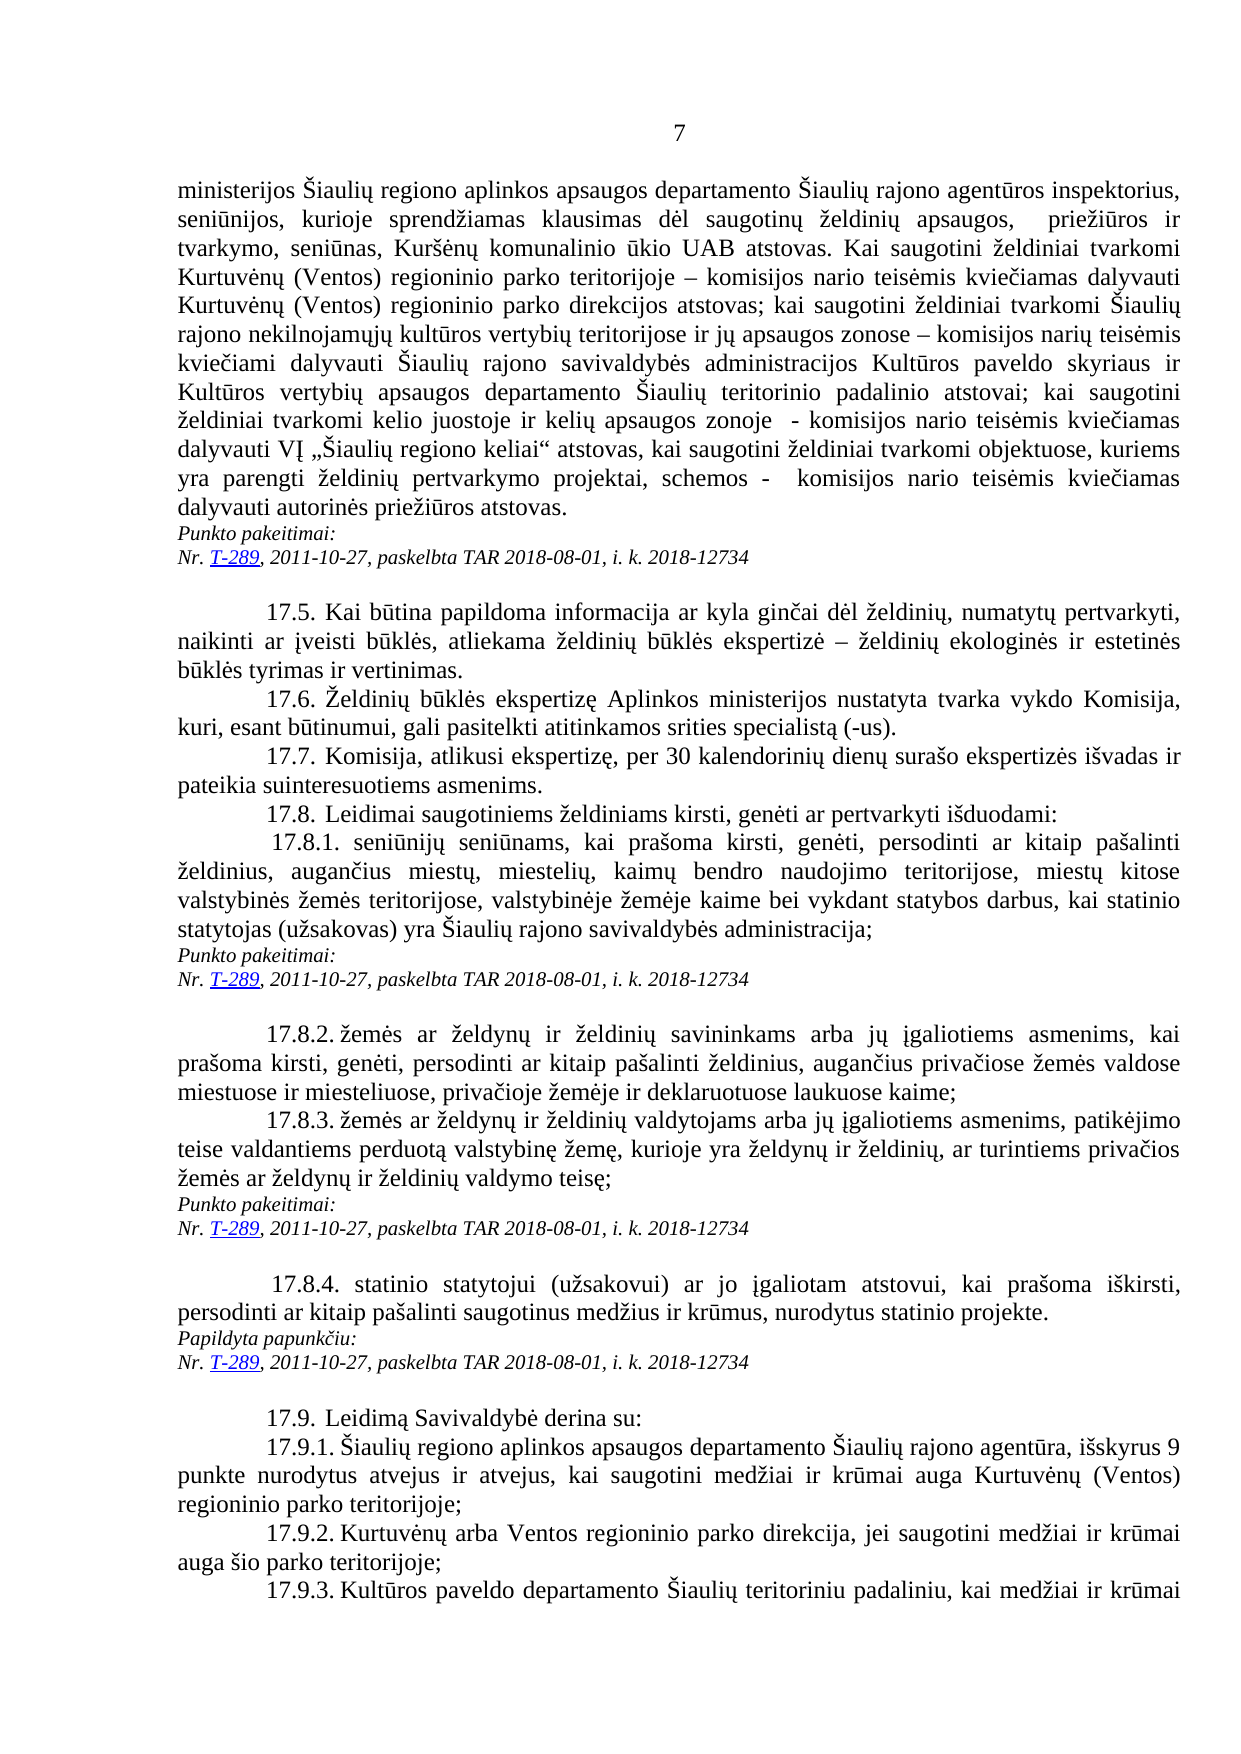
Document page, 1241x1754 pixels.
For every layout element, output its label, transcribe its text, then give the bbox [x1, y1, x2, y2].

text 17.8.4. statinio statytojui (užsakovui) ar jo įgaliotam atstovui, kai prašoma iškirsti, persodinti ar kitaip pašalinti saugotinus medžius ir krūmus, nurodytus statinio projekte. [177, 1269, 1181, 1326]
text 17.9.3. Kultūros paveldo departamento Šiaulių teritoriniu padaliniu, kai medžiai ir krūmai [177, 1576, 1181, 1604]
text 17.9.2. Kurtuvėnų arba Ventos regioninio parko direkcija, jei saugotini medžiai ir krūmai auga šio parko teritorijoje; [177, 1518, 1181, 1576]
text 17.8.3. žemės ar želdynų ir želdinių valdytojams arba jų įgaliotiems asmenims, patikėjimo teise valdantiems perduotą valstybinę žemę, kurioje yra želdynų ir želdinių, ar turintiems privačios žemės ar želdynų ir želdinių valdymo teisę; [177, 1106, 1181, 1192]
text Nr. T-289, 2011-10-27, paskelbta TAR 2018-08-01, i. k. 2018-12734 [177, 967, 1181, 991]
text Punkto pakeitimai: [177, 1192, 1181, 1216]
text 17.8.1. seniūnijų seniūnams, kai prašoma kirsti, genėti, persodinti ar kitaip pašalinti želdinius, augančius miestų, miestelių, kaimų bendro naudojimo teritorijose, miestų kitose valstybinės žemės teritorijose, valstybinėje žemėje kaime bei vykdant statybos darbus, kai statinio statytojas (užsakovas) yra Šiaulių rajono savivaldybės administracija; [177, 827, 1181, 942]
text 17.6. Želdinių būklės ekspertizę Aplinkos ministerijos nustatyta tvarka vykdo Komisija, kuri, esant būtinumui, gali pasitelkti atitinkamos srities specialistą (-us). [177, 684, 1181, 741]
text 17.7. Komisija, atlikusi ekspertizę, per 30 kalendorinių dienų surašo ekspertizės išvadas ir pateikia suinteresuotiems asmenims. [177, 741, 1181, 799]
text Nr. T-289, 2011-10-27, paskelbta TAR 2018-08-01, i. k. 2018-12734 [177, 545, 1181, 569]
text 17.8.2. žemės ar želdynų ir želdinių savininkams arba jų įgaliotiems asmenims, kai prašoma kirsti, genėti, persodinti ar kitaip pašalinti želdinius, augančius privačiose žemės valdose miestuose ir miesteliuose, privačioje žemėje ir deklaruotuose laukuose kaime; [177, 1019, 1181, 1106]
text Nr. T-289, 2011-10-27, paskelbta TAR 2018-08-01, i. k. 2018-12734 [177, 1216, 1181, 1240]
text Punkto pakeitimai: [177, 942, 1181, 967]
text 17.8. Leidimai saugotiniems želdiniams kirsti, genėti ar pertvarkyti išduodami: [177, 799, 1181, 827]
text Punkto pakeitimai: [177, 521, 1181, 545]
text 17.9. Leidimą Savivaldybė derina su: [177, 1403, 1181, 1432]
text Nr. T-289, 2011-10-27, paskelbta TAR 2018-08-01, i. k. 2018-12734 [177, 1350, 1181, 1374]
text Papildyta papunkčiu: [177, 1326, 1181, 1350]
text 17.9.1. Šiaulių regiono aplinkos apsaugos departamento Šiaulių rajono agentūra, išskyrus 9 punkte nurodytus atvejus ir atvejus, kai saugotini medžiai ir krūmai auga Kurtuvėnų (Ventos) regioninio parko teritorijoje; [177, 1432, 1181, 1518]
text ministerijos Šiaulių regiono aplinkos apsaugos departamento Šiaulių rajono agentūros inspektorius, seniūnijos, kurioje sprendžiamas klausimas dėl saugotinų želdinių apsaugos, priežiūros ir tvarkymo, seniūnas, Kuršėnų komunalinio ūkio UAB atstovas. Kai saugotini želdiniai tvarkomi Kurtuvėnų (Ventos) regioninio parko teritorijoje – komisijos nario teisėmis kviečiamas dalyvauti Kurtuvėnų (Ventos) regioninio parko direkcijos atstovas; kai saugotini želdiniai tvarkomi Šiaulių rajono nekilnojamųjų kultūros vertybių teritorijose ir jų apsaugos zonose – komisijos narių teisėmis kviečiami dalyvauti Šiaulių rajono savivaldybės administracijos Kultūros paveldo skyriaus ir Kultūros vertybių apsaugos departamento Šiaulių teritorinio padalinio atstovai; kai saugotini želdiniai tvarkomi kelio juostoje ir kelių apsaugos zonoje - komisijos nario teisėmis kviečiamas dalyvauti VĮ „Šiaulių regiono keliai“ atstovas, kai saugotini želdiniai tvarkomi objektuose, kuriems yra parengti želdinių pertvarkymo projektai, schemos - komisijos nario teisėmis kviečiamas dalyvauti autorinės priežiūros atstovas. [177, 176, 1181, 521]
text 17.5. Kai būtina papildoma informacija ar kyla ginčai dėl želdinių, numatytų pertvarkyti, naikinti ar įveisti būklės, atliekama želdinių būklės ekspertizė – želdinių ekologinės ir estetinės būklės tyrimas ir vertinimas. [177, 597, 1181, 684]
